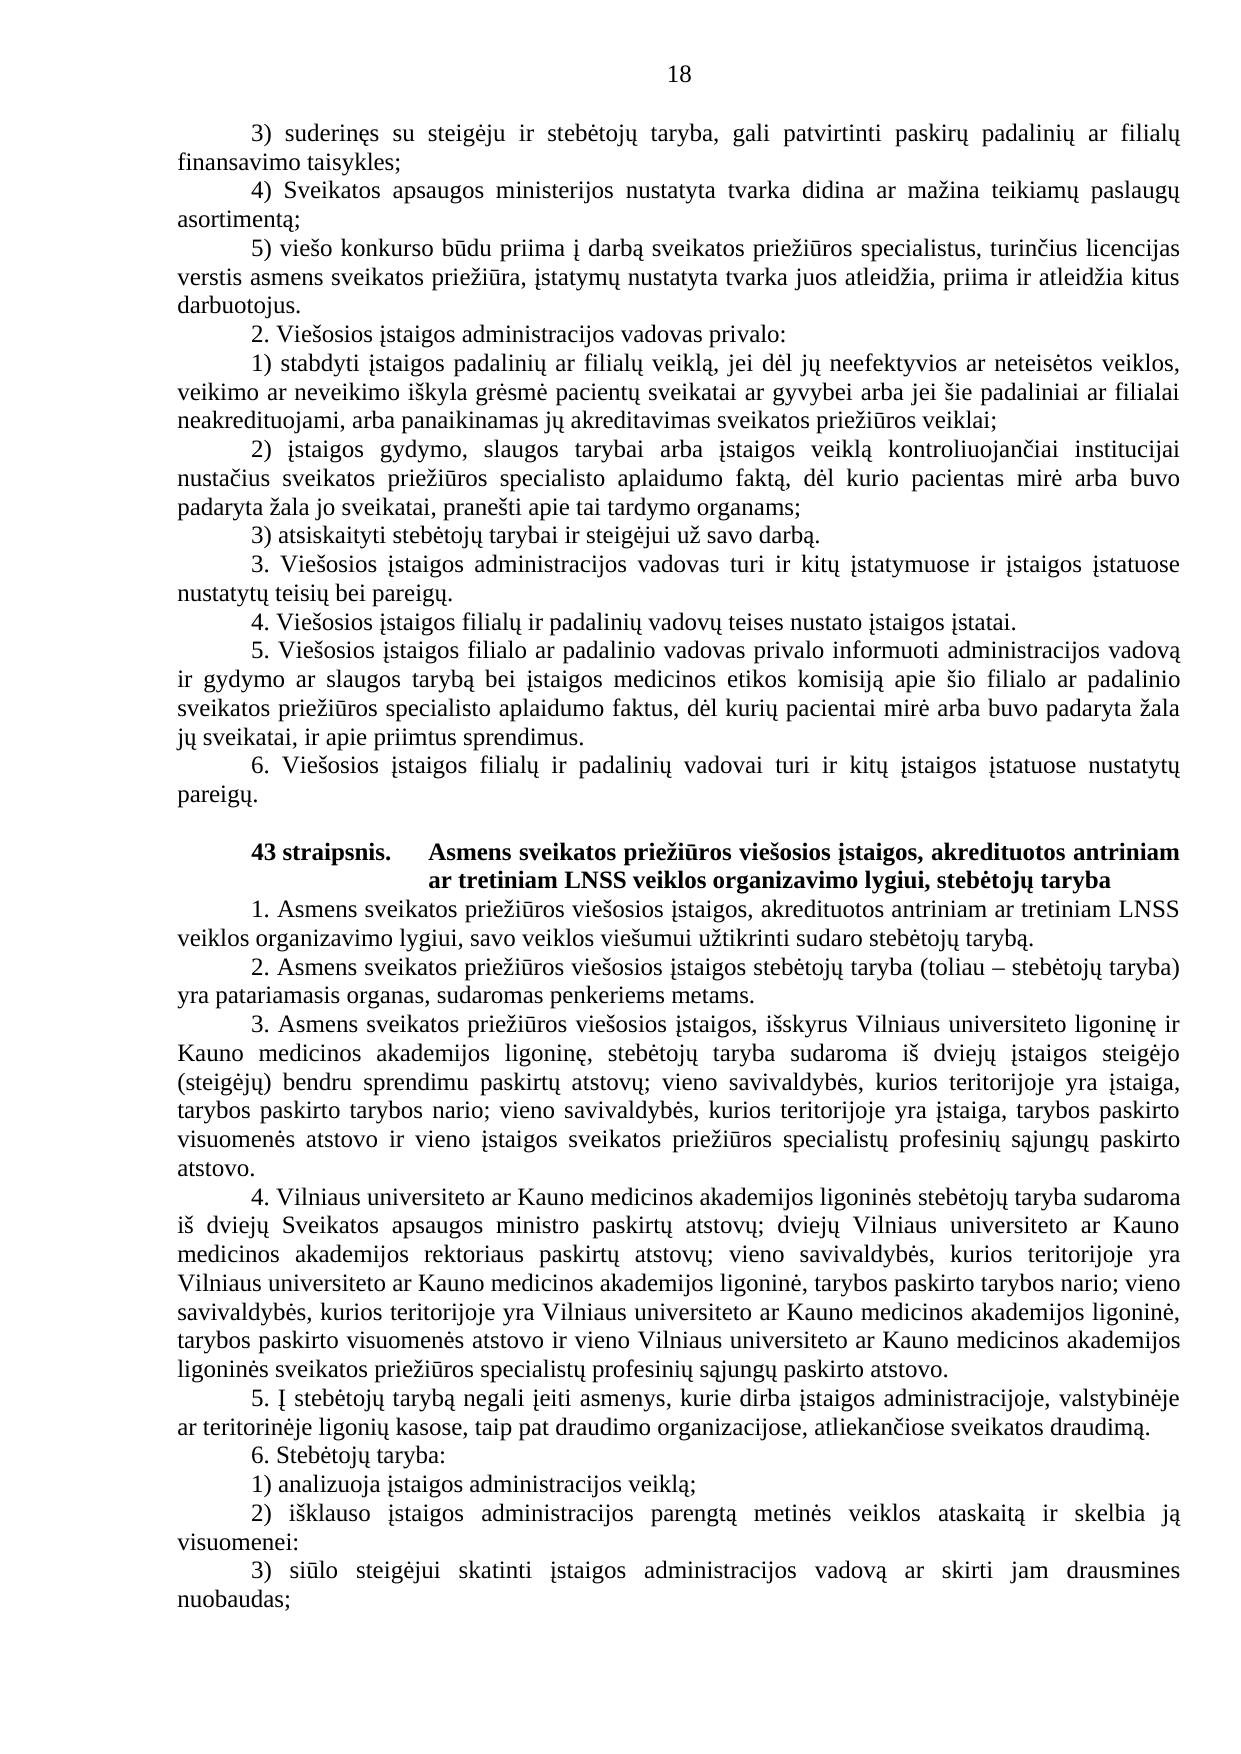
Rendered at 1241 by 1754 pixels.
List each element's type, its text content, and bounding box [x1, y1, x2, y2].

text 4. Viešosios įstaigos filialų ir padalinių vadovų teises nustato įstaigos įstatai. [177, 607, 1181, 636]
text 3) siūlo steigėjui skatinti įstaigos administracijos vadovą ar skirti jam drausmines nuobaudas; [177, 1556, 1181, 1613]
text 1. Asmens sveikatos priežiūros viešosios įstaigos, akredituotos antriniam ar tretiniam LNSS veiklos organizavimo lygiui, savo veiklos viešumui užtikrinti sudaro stebėtojų tarybą. [177, 894, 1181, 952]
text 4) Sveikatos apsaugos ministerijos nustatyta tvarka didina ar mažina teikiamų paslaugų asortimentą; [177, 176, 1181, 233]
text 2) įstaigos gydymo, slaugos tarybai arba įstaigos veiklą kontroliuojančiai institucijai nustačius sveikatos priežiūros specialisto aplaidumo faktą, dėl kurio pacientas mirė arba buvo padaryta žala jo sveikatai, pranešti apie tai tardymo organams; [177, 434, 1181, 521]
text 1) analizuoja įstaigos administracijos veiklą; [177, 1469, 1181, 1498]
text 3. Asmens sveikatos priežiūros viešosios įstaigos, išskyrus Vilniaus universiteto ligoninę ir Kauno medicinos akademijos ligoninę, stebėtojų taryba sudaroma iš dviejų įstaigos steigėjo (steigėjų) bendru sprendimu paskirtų atstovų; vieno savivaldybės, kurios teritorijoje yra įstaiga, tarybos paskirto tarybos nario; vieno savivaldybės, kurios teritorijoje yra įstaiga, tarybos paskirto visuomenės atstovo ir vieno įstaigos sveikatos priežiūros specialistų profesinių sąjungų paskirto atstovo. [177, 1009, 1181, 1182]
text 3) atsiskaityti stebėtojų tarybai ir steigėjui už savo darbą. [177, 521, 1181, 549]
text 1) stabdyti įstaigos padalinių ar filialų veiklą, jei dėl jų neefektyvios ar neteisėtos veiklos, veikimo ar neveikimo iškyla grėsmė pacientų sveikatai ar gyvybei arba jei šie padaliniai ar filialai neakredituojami, arba panaikinamas jų akreditavimas sveikatos priežiūros veiklai; [177, 348, 1181, 434]
text 4. Vilniaus universiteto ar Kauno medicinos akademijos ligoninės stebėtojų taryba sudaroma iš dviejų Sveikatos apsaugos ministro paskirtų atstovų; dviejų Vilniaus universiteto ar Kauno medicinos akademijos rektoriaus paskirtų atstovų; vieno savivaldybės, kurios teritorijoje yra Vilniaus universiteto ar Kauno medicinos akademijos ligoninė, tarybos paskirto tarybos nario; vieno savivaldybės, kurios teritorijoje yra Vilniaus universiteto ar Kauno medicinos akademijos ligoninė, tarybos paskirto visuomenės atstovo ir vieno Vilniaus universiteto ar Kauno medicinos akademijos ligoninės sveikatos priežiūros specialistų profesinių sąjungų paskirto atstovo. [177, 1182, 1181, 1383]
text 2. Viešosios įstaigos administracijos vadovas privalo: [177, 319, 1181, 348]
text 6. Viešosios įstaigos filialų ir padalinių vadovai turi ir kitų įstaigos įstatuose nustatytų pareigų. [177, 751, 1181, 808]
text 3. Viešosios įstaigos administracijos vadovas turi ir kitų įstatymuose ir įstaigos įstatuose nustatytų teisių bei pareigų. [177, 549, 1181, 607]
text 6. Stebėtojų taryba: [177, 1441, 1181, 1469]
text 5. Viešosios įstaigos filialo ar padalinio vadovas privalo informuoti administracijos vadovą ir gydymo ar slaugos tarybą bei įstaigos medicinos etikos komisiją apie šio filialo ar padalinio sveikatos priežiūros specialisto aplaidumo faktus, dėl kurių pacientai mirė arba buvo padaryta žala jų sveikatai, ir apie priimtus sprendimus. [177, 636, 1181, 751]
text 43 straipsnis. Asmens sveikatos priežiūros viešosios įstaigos, akredituotos antriniam ar tretiniam LNSS veiklos organizavimo lygiui, stebėtojų taryba [251, 837, 1181, 894]
text 2) išklauso įstaigos administracijos parengtą metinės veiklos ataskaitą ir skelbia ją visuomenei: [177, 1498, 1181, 1556]
text 2. Asmens sveikatos priežiūros viešosios įstaigos stebėtojų taryba (toliau – stebėtojų taryba) yra patariamasis organas, sudaromas penkeriems metams. [177, 952, 1181, 1009]
text 5. Į stebėtojų tarybą negali įeiti asmenys, kurie dirba įstaigos administracijoje, valstybinėje ar teritorinėje ligonių kasose, taip pat draudimo organizacijose, atliekančiose sveikatos draudimą. [177, 1383, 1181, 1441]
text 5) viešo konkurso būdu priima į darbą sveikatos priežiūros specialistus, turinčius licencijas verstis asmens sveikatos priežiūra, įstatymų nustatyta tvarka juos atleidžia, priima ir atleidžia kitus darbuotojus. [177, 233, 1181, 319]
text 3) suderinęs su steigėju ir stebėtojų taryba, gali patvirtinti paskirų padalinių ar filialų finansavimo taisykles; [177, 118, 1181, 176]
